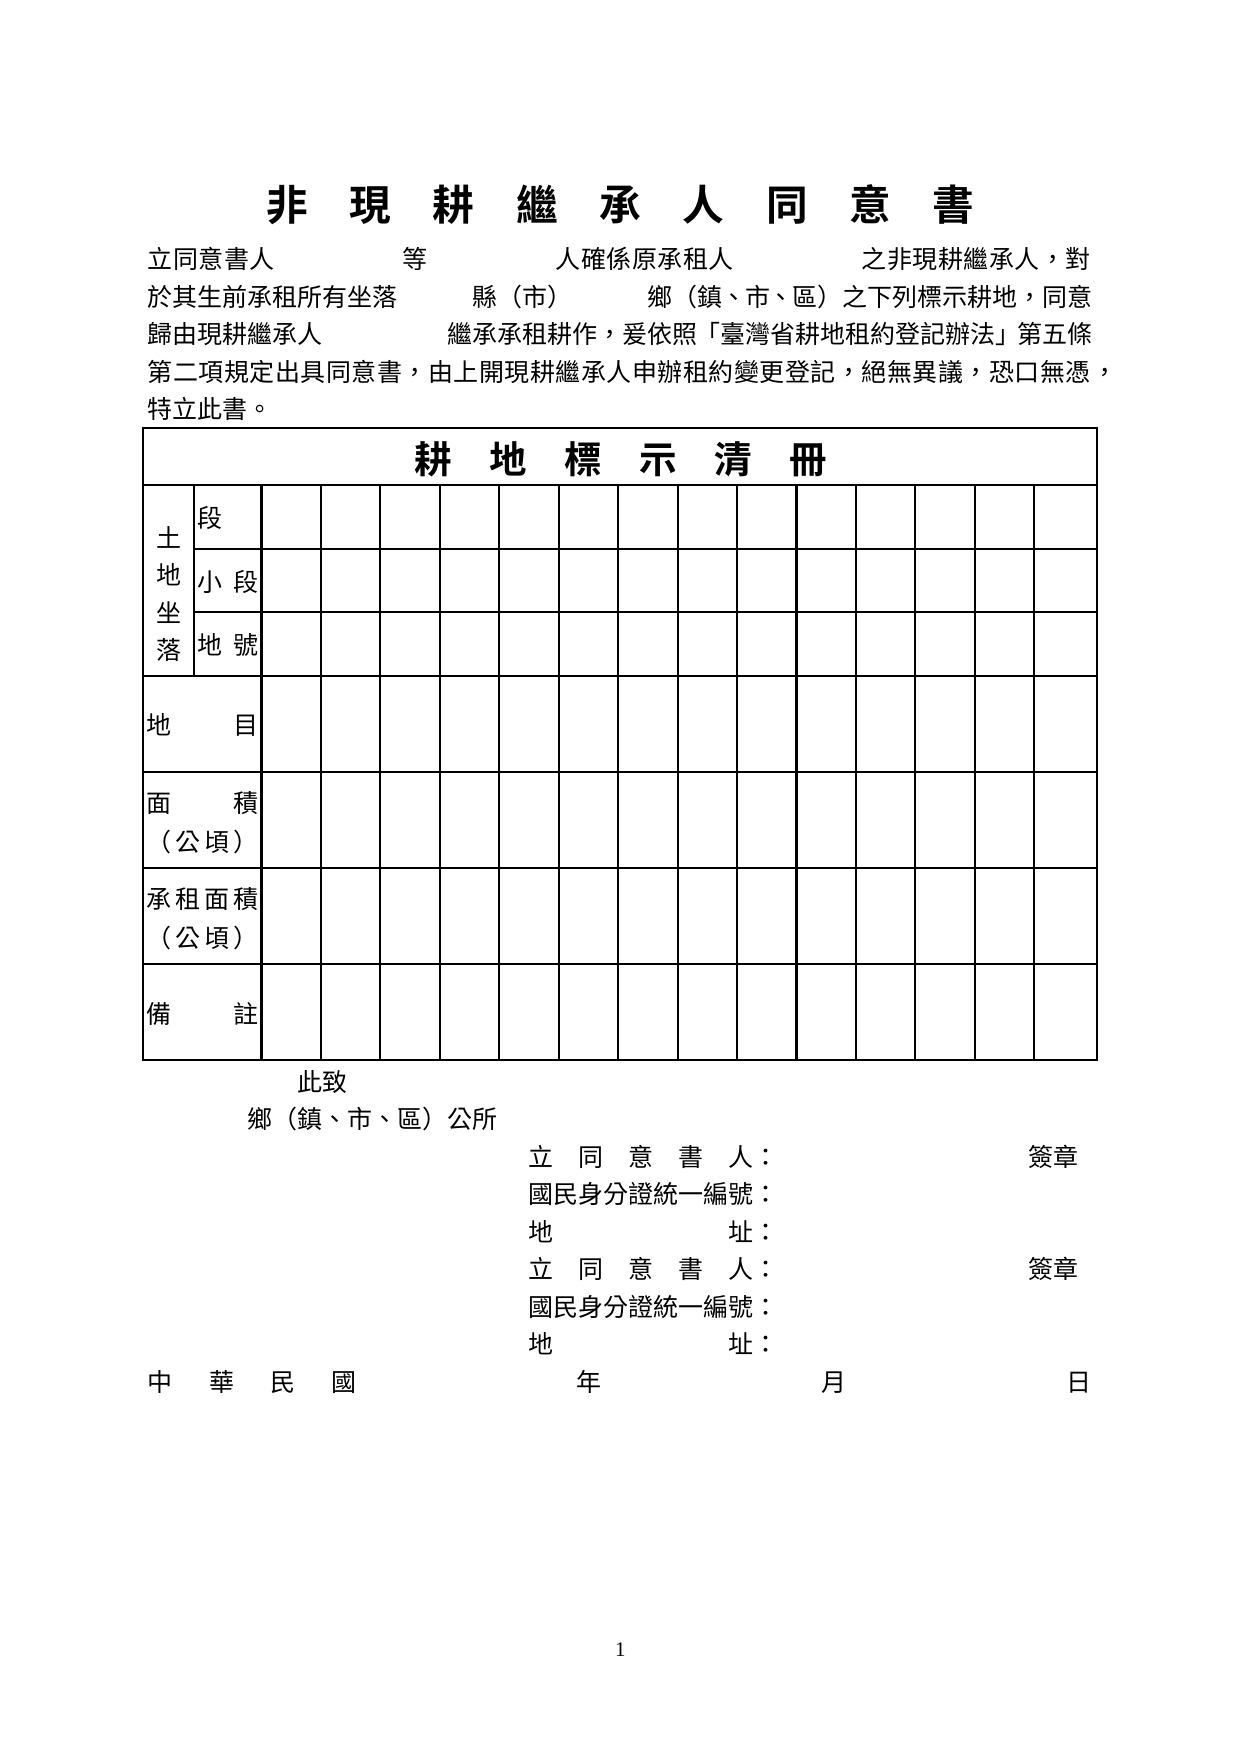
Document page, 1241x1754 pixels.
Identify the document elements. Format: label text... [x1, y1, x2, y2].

table_cell [738, 869, 795, 963]
table_cell [263, 773, 320, 867]
table_cell [381, 773, 439, 867]
table_cell [441, 550, 498, 611]
text 國民身分證統一編號： [528, 1174, 1092, 1211]
table_cell [322, 550, 379, 611]
table_cell [798, 965, 855, 1059]
table_cell [857, 613, 914, 675]
table_cell [500, 677, 558, 771]
table_cell [619, 773, 677, 867]
table_cell [381, 550, 439, 611]
text 地 址： [528, 1324, 1092, 1361]
table_cell [441, 677, 498, 771]
table_cell [976, 773, 1033, 867]
table_cell [263, 677, 320, 771]
table_cell [441, 486, 498, 548]
table_cell [263, 613, 320, 675]
table_cell [738, 613, 795, 675]
table_cell [738, 677, 795, 771]
text 國民身分證統一編號： [528, 1286, 1092, 1324]
table_cell [916, 486, 974, 548]
table_cell [381, 965, 439, 1059]
table_cell [679, 869, 736, 963]
table_cell [1035, 965, 1096, 1059]
table_cell [798, 613, 855, 675]
table_cell [322, 773, 379, 867]
table_cell [738, 773, 795, 867]
table_cell [500, 550, 558, 611]
table_cell 備註 [144, 965, 260, 1059]
table_cell [679, 677, 736, 771]
table_cell [916, 677, 974, 771]
table_cell [976, 965, 1033, 1059]
table_cell [976, 486, 1033, 548]
text 非 現 耕 繼 承 人 同 意 書 [148, 164, 1092, 239]
table_cell [441, 773, 498, 867]
table_cell [263, 869, 320, 963]
table_cell [976, 869, 1033, 963]
table_cell [560, 773, 617, 867]
table_cell [500, 486, 558, 548]
table_cell [916, 965, 974, 1059]
table_cell 土 地 坐 落 [144, 486, 193, 675]
table_cell [322, 965, 379, 1059]
table_cell [500, 613, 558, 675]
table_cell [798, 677, 855, 771]
table_cell [1035, 613, 1096, 675]
table_cell [679, 613, 736, 675]
table_cell [738, 965, 795, 1059]
table_cell [441, 613, 498, 675]
table_cell [619, 613, 677, 675]
table_cell 小段 [195, 550, 260, 611]
table_cell [381, 677, 439, 771]
table_cell 段 [195, 486, 260, 548]
table_cell 地目 [144, 677, 260, 771]
table_cell [441, 965, 498, 1059]
table_cell [560, 869, 617, 963]
table_cell [976, 613, 1033, 675]
table_cell [798, 869, 855, 963]
text 立同意書人 等 人確係原承租人 之非現耕繼承人，對於其生前承租所有坐落 縣（市） 鄉（鎮、市、區）之下列標示耕地，同意歸由現耕繼承人 繼承承租耕作，爰依照「臺灣省耕地租約登記辦法」第五條第二項規定出具同意書，由上開現耕繼承人申辦租約變更登記，絕無異議，恐口無憑，特立此書。 [148, 239, 1092, 427]
table_cell [263, 550, 320, 611]
table_cell [381, 613, 439, 675]
table_cell [857, 550, 914, 611]
text 鄉（鎮、市、區）公所 [148, 1099, 1092, 1136]
table_cell [560, 486, 617, 548]
table_cell 地號 [195, 613, 260, 675]
table_cell [976, 550, 1033, 611]
table_cell [560, 550, 617, 611]
table_cell [500, 773, 558, 867]
table_cell [738, 486, 795, 548]
table_cell [857, 869, 914, 963]
table_header 耕 地 標 示 清 冊 [144, 429, 1096, 484]
table_cell [738, 550, 795, 611]
table_cell [619, 550, 677, 611]
text 此致 [148, 1061, 1092, 1099]
table_cell [619, 965, 677, 1059]
table_cell [679, 550, 736, 611]
table_cell [619, 869, 677, 963]
table_cell [798, 773, 855, 867]
table_cell [322, 486, 379, 548]
table_cell 面積 （公頃） [144, 773, 260, 867]
text 中華民國 年 月 日 [148, 1361, 1092, 1399]
text 立 同 意 書 人： 簽章 [528, 1249, 1092, 1286]
table_cell [857, 965, 914, 1059]
table_cell [1035, 869, 1096, 963]
table_cell [322, 869, 379, 963]
table_cell [1035, 550, 1096, 611]
table_cell [679, 965, 736, 1059]
table_cell [679, 773, 736, 867]
table_cell [857, 486, 914, 548]
table_cell [857, 677, 914, 771]
table_cell [322, 677, 379, 771]
table_cell [560, 613, 617, 675]
table_cell [263, 486, 320, 548]
table_cell [857, 773, 914, 867]
table_cell [381, 486, 439, 548]
table_cell [916, 773, 974, 867]
text 地 址： [528, 1211, 1092, 1249]
table_cell [619, 677, 677, 771]
table_cell 承租面積 （公頃） [144, 869, 260, 963]
table_cell [1035, 677, 1096, 771]
table_cell [679, 486, 736, 548]
table_cell [500, 869, 558, 963]
table_cell [560, 677, 617, 771]
table_cell [916, 550, 974, 611]
table_cell [381, 869, 439, 963]
table_cell [798, 486, 855, 548]
table_cell [1035, 773, 1096, 867]
table_cell [500, 965, 558, 1059]
table_cell [322, 613, 379, 675]
table_cell [263, 965, 320, 1059]
table_cell [976, 677, 1033, 771]
table_cell [441, 869, 498, 963]
table_cell [1035, 486, 1096, 548]
table_cell [916, 869, 974, 963]
table_cell [916, 613, 974, 675]
text 立 同 意 書 人： 簽章 [528, 1136, 1092, 1174]
table_cell [798, 550, 855, 611]
table_cell [619, 486, 677, 548]
table_cell [560, 965, 617, 1059]
